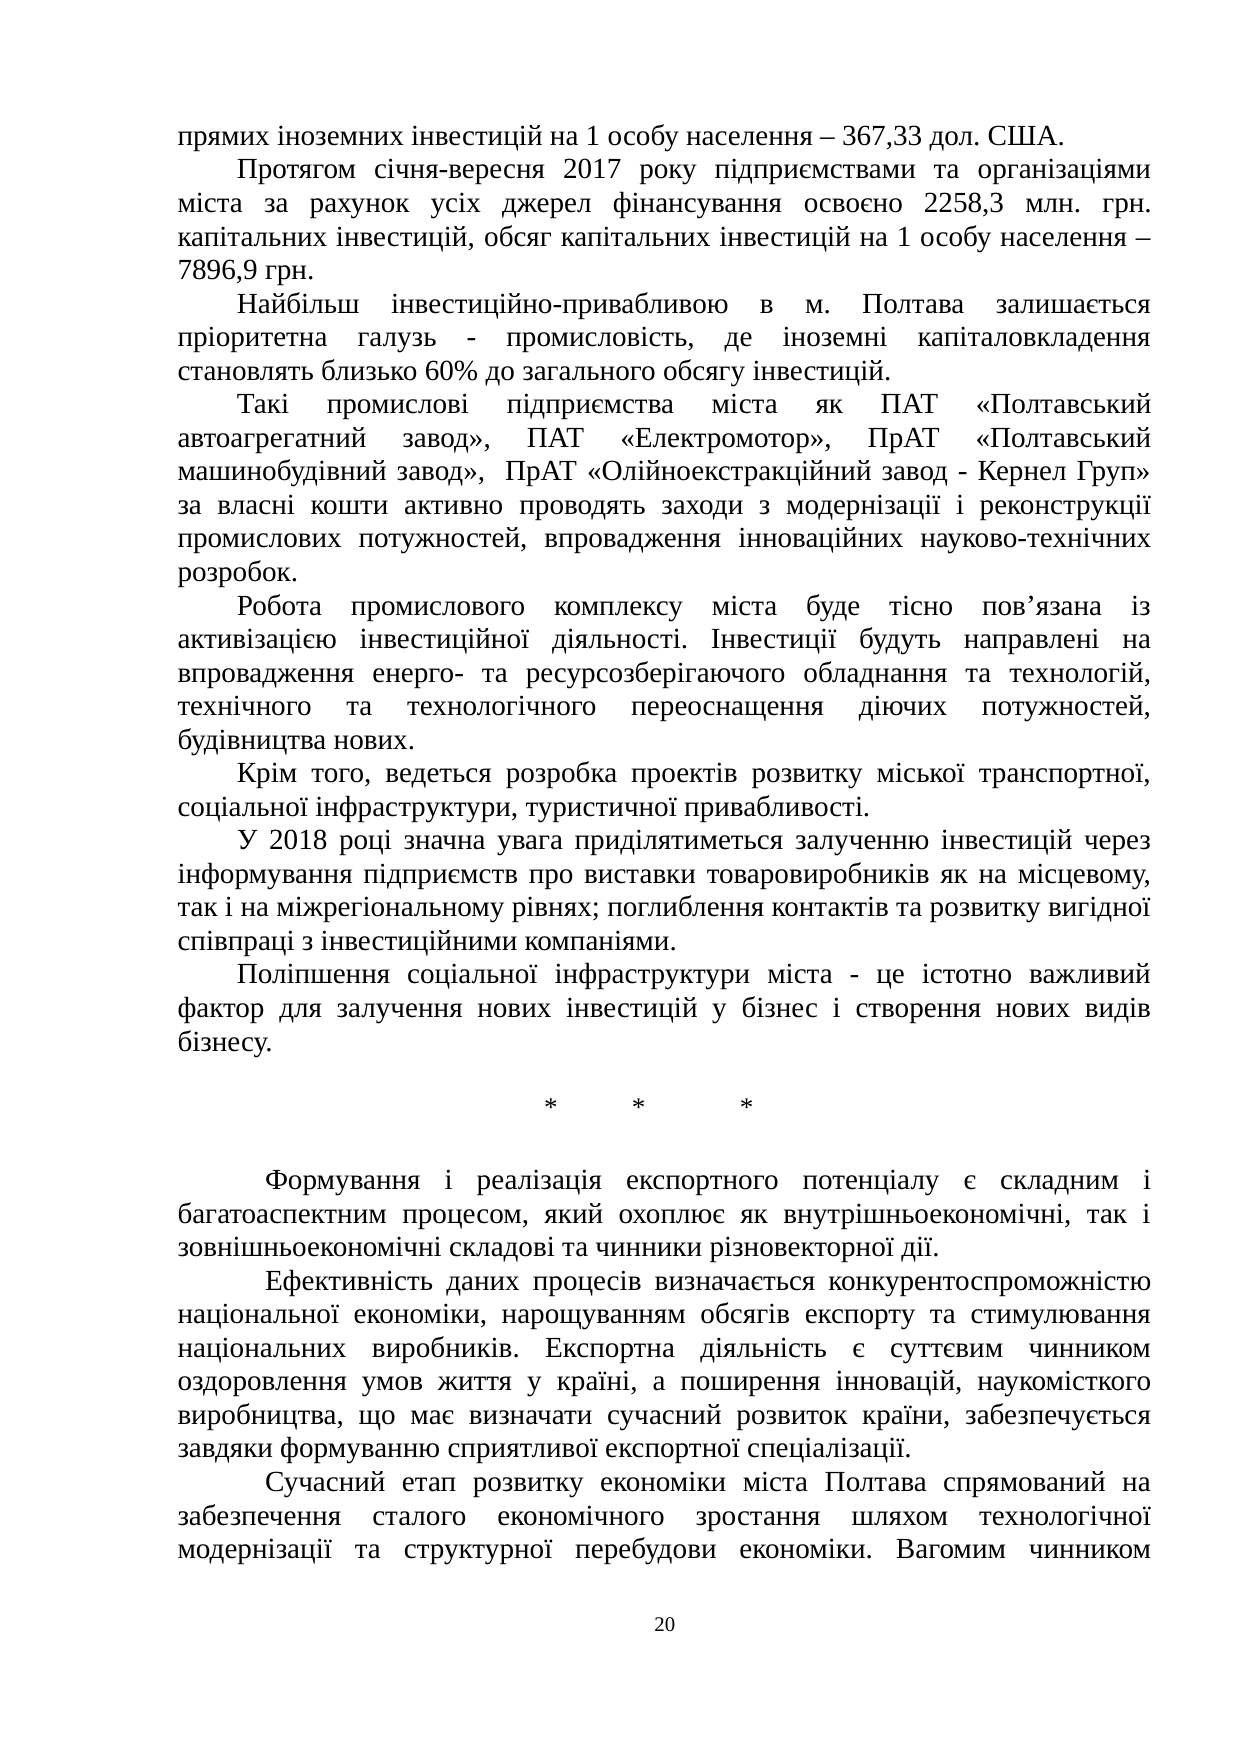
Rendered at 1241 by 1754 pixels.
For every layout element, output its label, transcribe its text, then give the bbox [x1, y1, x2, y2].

text Такі промислові підприємства міста як ПАТ «Полтавський автоагрегатний завод», ПАТ «Електромотор», ПрАТ «Полтавський машинобудівний завод», ПрАТ «Олійноекстракційний завод - Кернел Груп» за власні кошти активно проводять заходи з модернізації і реконструкції промислових потужностей, впровадження інноваційних науково-технічних розробок. [177, 386, 1152, 588]
text * * * [177, 1091, 1152, 1122]
text Формування і реалізація експортного потенціалу є складним і багатоаспектним процесом, який охоплює як внутрішньоекономічні, так і зовнішньоекономічні складові та чинники різновекторної дії. [177, 1162, 1152, 1263]
text Поліпшення соціальної інфраструктури міста - це істотно важливий фактор для залучення нових інвестицій у бізнес і створення нових видів бізнесу. [177, 957, 1152, 1057]
text У 2018 році значна увага приділятиметься залученню інвестицій через інформування підприємств про виставки товаровиробників як на місцевому, так і на міжрегіональному рівнях; поглиблення контактів та розвитку вигідної співпраці з інвестиційними компаніями. [177, 822, 1152, 957]
text Ефективність даних процесів визначається конкурентоспроможністю національної економіки, нарощуванням обсягів експорту та стимулювання національних виробників. Експортна діяльність є суттєвим чинником оздоровлення умов життя у країні, а поширення інновацій, наукомісткого виробництва, що має визначати сучасний розвиток країни, забезпечується завдяки формуванню сприятливої експортної спеціалізації. [177, 1263, 1152, 1464]
text прямих іноземних інвестицій на 1 особу населення – 367,33 дол. США. [177, 118, 1152, 152]
text Крім того, ведеться розробка проектів розвитку міської транспортної, соціальної інфраструктури, туристичної привабливості. [177, 755, 1152, 822]
text Робота промислового комплексу міста буде тісно пов’язана із активізацією інвестиційної діяльності. Інвестиції будуть направлені на впровадження енерго- та ресурсозберігаючого обладнання та технологій, технічного та технологічного переоснащення діючих потужностей, будівництва нових. [177, 588, 1152, 755]
text Протягом січня-вересня 2017 року підприємствами та організаціями міста за рахунок усіх джерел фінансування освоєно 2258,3 млн. грн. капітальних інвестицій, обсяг капітальних інвестицій на 1 особу населення – 7896,9 грн. [177, 152, 1152, 286]
text Сучасний етап розвитку економіки міста Полтава спрямований на забезпечення сталого економічного зростання шляхом технологічної модернізації та структурної перебудови економіки. Вагомим чинником [177, 1464, 1152, 1565]
text Найбільш інвестиційно-привабливою в м. Полтава залишається пріоритетна галузь - промисловість, де іноземні капіталовкладення становлять близько 60% до загального обсягу інвестицій. [177, 286, 1152, 386]
